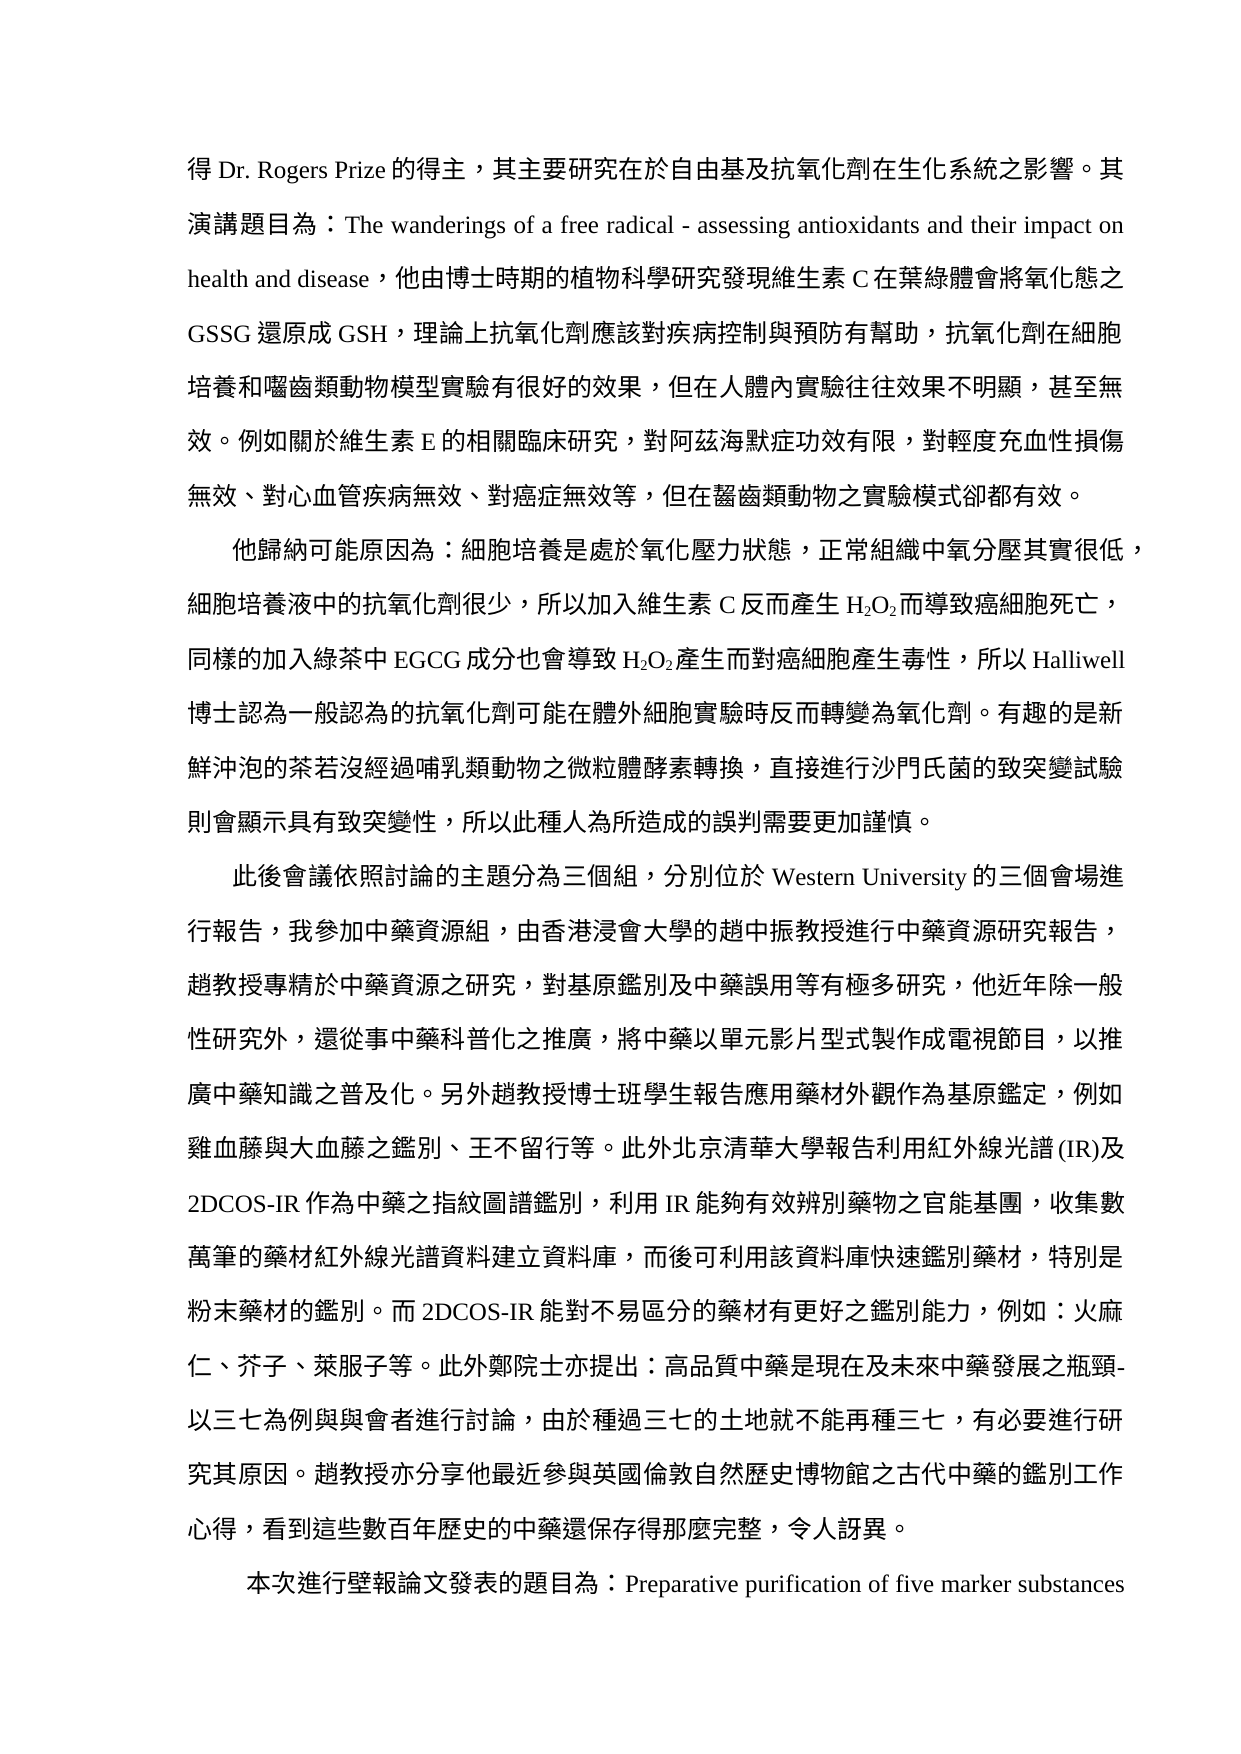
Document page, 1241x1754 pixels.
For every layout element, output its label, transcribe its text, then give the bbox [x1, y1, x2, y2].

text 本次進行壁報論文發表的題目為：Preparative purification of five marker substances [187, 1564, 1125, 1600]
text 得Dr. Rogers Prize的得主，其主要研究在於自由基及抗氧化劑在生化系統之影響。其演講題目為：The wanderings of a free radical - assessing antioxidants and their impact on health and disease，他由博士時期的植物科學研究發現維生素C在葉綠體會將氧化態之GSSG還原成GSH，理論上抗氧化劑應該對疾病控制與預防有幫助，抗氧化劑在細胞培養和囓齒類動物模型實驗有很好的效果，但在人體內實驗往往效果不明顯，甚至無效。例如關於維生素E的相關臨床研究，對阿茲海默症功效有限，對輕度充血性損傷無效、對心血管疾病無效、對癌症無效等，但在齧齒類動物之實驗模式卻都有效。 [187, 150, 1125, 512]
text 他歸納可能原因為：細胞培養是處於氧化壓力狀態，正常組織中氧分壓其實很低，細胞培養液中的抗氧化劑很少，所以加入維生素C反而產生H2O2而導致癌細胞死亡，同樣的加入綠茶中EGCG成分也會導致H2O2產生而對癌細胞產生毒性，所以Halliwell博士認為一般認為的抗氧化劑可能在體外細胞實驗時反而轉變為氧化劑。有趣的是新鮮沖泡的茶若沒經過哺乳類動物之微粒體酵素轉換，直接進行沙門氏菌的致突變試驗則會顯示具有致突變性，所以此種人為所造成的誤判需要更加謹慎。 [187, 531, 1125, 839]
text 此後會議依照討論的主題分為三個組，分別位於Western University的三個會場進行報告，我參加中藥資源組，由香港浸會大學的趙中振教授進行中藥資源研究報告，趙教授專精於中藥資源之研究，對基原鑑別及中藥誤用等有極多研究，他近年除一般性研究外，還從事中藥科普化之推廣，將中藥以單元影片型式製作成電視節目，以推廣中藥知識之普及化。另外趙教授博士班學生報告應用藥材外觀作為基原鑑定，例如雞血藤與大血藤之鑑別、王不留行等。此外北京清華大學報告利用紅外線光譜(IR)及2DCOS-IR作為中藥之指紋圖譜鑑別，利用IR能夠有效辨別藥物之官能基團，收集數萬筆的藥材紅外線光譜資料建立資料庫，而後可利用該資料庫快速鑑別藥材，特別是粉末藥材的鑑別。而2DCOS-IR能對不易區分的藥材有更好之鑑別能力，例如：火麻仁、芥子、萊服子等。此外鄭院士亦提出：高品質中藥是現在及未來中藥發展之瓶頸-以三七為例與與會者進行討論，由於種過三七的土地就不能再種三七，有必要進行研究其原因。趙教授亦分享他最近參與英國倫敦自然歷史博物館之古代中藥的鑑別工作心得，看到這些數百年歷史的中藥還保存得那麼完整，令人訝異。 [187, 857, 1125, 1546]
